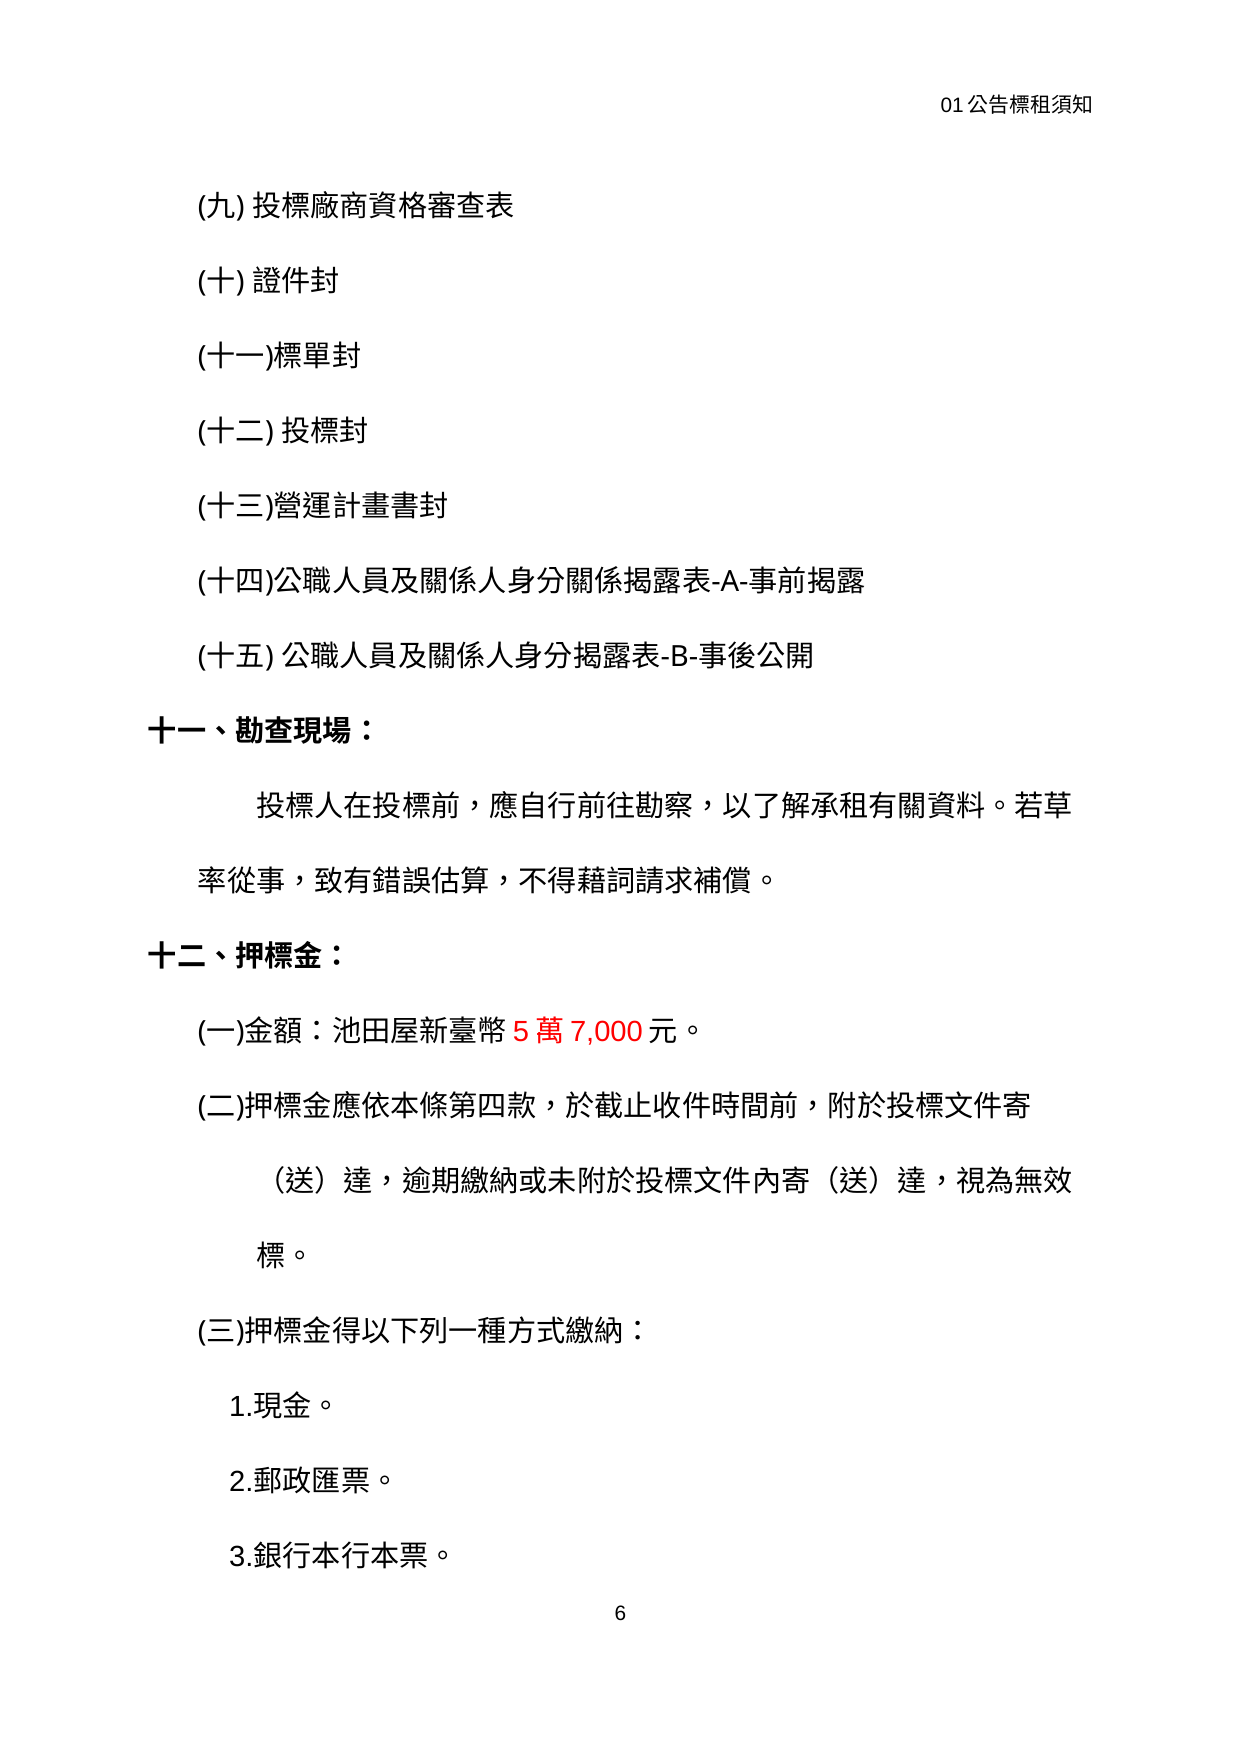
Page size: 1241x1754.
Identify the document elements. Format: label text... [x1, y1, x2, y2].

text (九) 投標廠商資格審查表 [198, 160, 1092, 235]
text 1.現金。 [229, 1360, 1092, 1435]
text (十一)標單封 [198, 310, 1092, 385]
text (十四)公職人員及關係人身分關係揭露表-A-事前揭露 [198, 535, 1092, 610]
text (十五) 公職人員及關係人身分揭露表-B-事後公開 [198, 610, 1092, 685]
text (十) 證件封 [198, 235, 1092, 310]
text (二)押標金應依本條第四款，於截止收件時間前，附於投標文件寄（送）達，逾期繳納或未附於投標文件內寄（送）達，視為無效標。 [198, 1060, 1092, 1285]
text 十一、勘查現場： [148, 685, 1092, 760]
text 投標人在投標前，應自行前往勘察，以了解承租有關資料。若草率從事，致有錯誤估算，不得藉詞請求補償。 [198, 760, 1092, 910]
text (一)金額：池田屋新臺幣5萬7,000元。 [198, 985, 1092, 1060]
text (十二) 投標封 [198, 385, 1092, 460]
text (十三)營運計畫書封 [198, 460, 1092, 535]
text (三)押標金得以下列一種方式繳納： [198, 1285, 1092, 1360]
text 十二、押標金： [148, 910, 1092, 985]
text 2.郵政匯票。 [229, 1435, 1092, 1510]
text 3.銀行本行本票。 [229, 1510, 1092, 1585]
